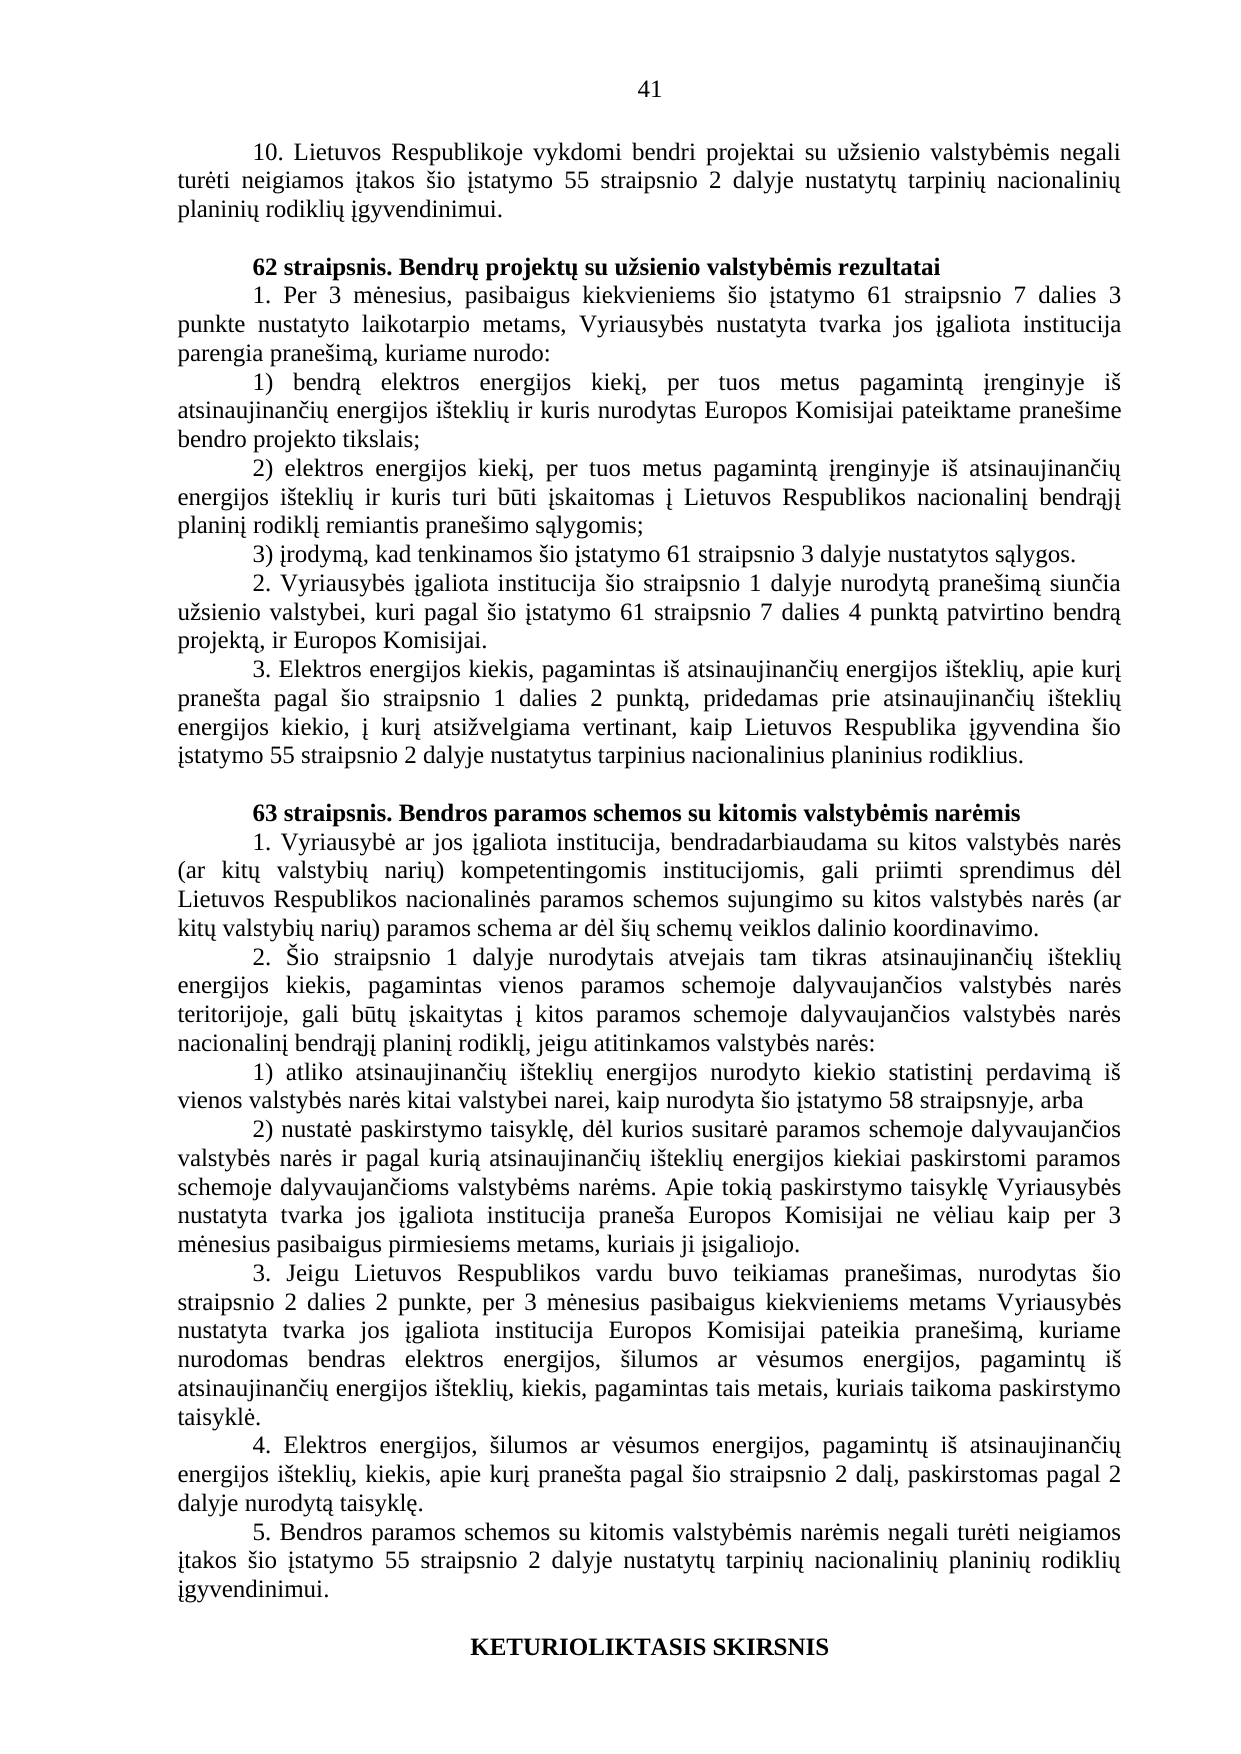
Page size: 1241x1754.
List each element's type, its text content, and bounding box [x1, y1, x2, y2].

text 62 straipsnis. Bendrų projektų su užsienio valstybėmis rezultatai [177, 252, 1122, 280]
text 2) elektros energijos kiekį, per tuos metus pagamintą įrenginyje iš atsinaujinančių energijos išteklių ir kuris turi būti įskaitomas į Lietuvos Respublikos nacionalinį bendrąjį planinį rodiklį remiantis pranešimo sąlygomis; [177, 453, 1122, 539]
text 3. Elektros energijos kiekis, pagamintas iš atsinaujinančių energijos išteklių, apie kurį pranešta pagal šio straipsnio 1 dalies 2 punktą, pridedamas prie atsinaujinančių išteklių energijos kiekio, į kurį atsižvelgiama vertinant, kaip Lietuvos Respublika įgyvendina šio įstatymo 55 straipsnio 2 dalyje nustatytus tarpinius nacionalinius planinius rodiklius. [177, 654, 1122, 769]
text 2. Vyriausybės įgaliota institucija šio straipsnio 1 dalyje nurodytą pranešimą siunčia užsienio valstybei, kuri pagal šio įstatymo 61 straipsnio 7 dalies 4 punktą patvirtino bendrą projektą, ir Europos Komisijai. [177, 568, 1122, 654]
text 1) bendrą elektros energijos kiekį, per tuos metus pagamintą įrenginyje iš atsinaujinančių energijos išteklių ir kuris nurodytas Europos Komisijai pateiktame pranešime bendro projekto tikslais; [177, 367, 1122, 453]
text 10. Lietuvos Respublikoje vykdomi bendri projektai su užsienio valstybėmis negali turėti neigiamos įtakos šio įstatymo 55 straipsnio 2 dalyje nustatytų tarpinių nacionalinių planinių rodiklių įgyvendinimui. [177, 137, 1122, 223]
text 63 straipsnis. Bendros paramos schemos su kitomis valstybėmis narėmis [177, 798, 1122, 827]
text 2. Šio straipsnio 1 dalyje nurodytais atvejais tam tikras atsinaujinančių išteklių energijos kiekis, pagamintas vienos paramos schemoje dalyvaujančios valstybės narės teritorijoje, gali būtų įskaitytas į kitos paramos schemoje dalyvaujančios valstybės narės nacionalinį bendrąjį planinį rodiklį, jeigu atitinkamos valstybės narės: [177, 942, 1122, 1057]
text 1. Vyriausybė ar jos įgaliota institucija, bendradarbiaudama su kitos valstybės narės (ar kitų valstybių narių) kompetentingomis institucijomis, gali priimti sprendimus dėl Lietuvos Respublikos nacionalinės paramos schemos sujungimo su kitos valstybės narės (ar kitų valstybių narių) paramos schema ar dėl šių schemų veiklos dalinio koordinavimo. [177, 827, 1122, 942]
text KETURIOLIKTASIS SKIRSNIS [177, 1632, 1122, 1660]
text 5. Bendros paramos schemos su kitomis valstybėmis narėmis negali turėti neigiamos įtakos šio įstatymo 55 straipsnio 2 dalyje nustatytų tarpinių nacionalinių planinių rodiklių įgyvendinimui. [177, 1517, 1122, 1603]
text 1) atliko atsinaujinančių išteklių energijos nurodyto kiekio statistinį perdavimą iš vienos valstybės narės kitai valstybei narei, kaip nurodyta šio įstatymo 58 straipsnyje, arba [177, 1057, 1122, 1114]
text 1. Per 3 mėnesius, pasibaigus kiekvieniems šio įstatymo 61 straipsnio 7 dalies 3 punkte nustatyto laikotarpio metams, Vyriausybės nustatyta tvarka jos įgaliota institucija parengia pranešimą, kuriame nurodo: [177, 280, 1122, 367]
text 2) nustatė paskirstymo taisyklę, dėl kurios susitarė paramos schemoje dalyvaujančios valstybės narės ir pagal kurią atsinaujinančių išteklių energijos kiekiai paskirstomi paramos schemoje dalyvaujančioms valstybėms narėms. Apie tokią paskirstymo taisyklę Vyriausybės nustatyta tvarka jos įgaliota institucija praneša Europos Komisijai ne vėliau kaip per 3 mėnesius pasibaigus pirmiesiems metams, kuriais ji įsigaliojo. [177, 1114, 1122, 1258]
text 3) įrodymą, kad tenkinamos šio įstatymo 61 straipsnio 3 dalyje nustatytos sąlygos. [177, 539, 1122, 568]
text 3. Jeigu Lietuvos Respublikos vardu buvo teikiamas pranešimas, nurodytas šio straipsnio 2 dalies 2 punkte, per 3 mėnesius pasibaigus kiekvieniems metams Vyriausybės nustatyta tvarka jos įgaliota institucija Europos Komisijai pateikia pranešimą, kuriame nurodomas bendras elektros energijos, šilumos ar vėsumos energijos, pagamintų iš atsinaujinančių energijos išteklių, kiekis, pagamintas tais metais, kuriais taikoma paskirstymo taisyklė. [177, 1258, 1122, 1430]
text 4. Elektros energijos, šilumos ar vėsumos energijos, pagamintų iš atsinaujinančių energijos išteklių, kiekis, apie kurį pranešta pagal šio straipsnio 2 dalį, paskirstomas pagal 2 dalyje nurodytą taisyklę. [177, 1430, 1122, 1517]
